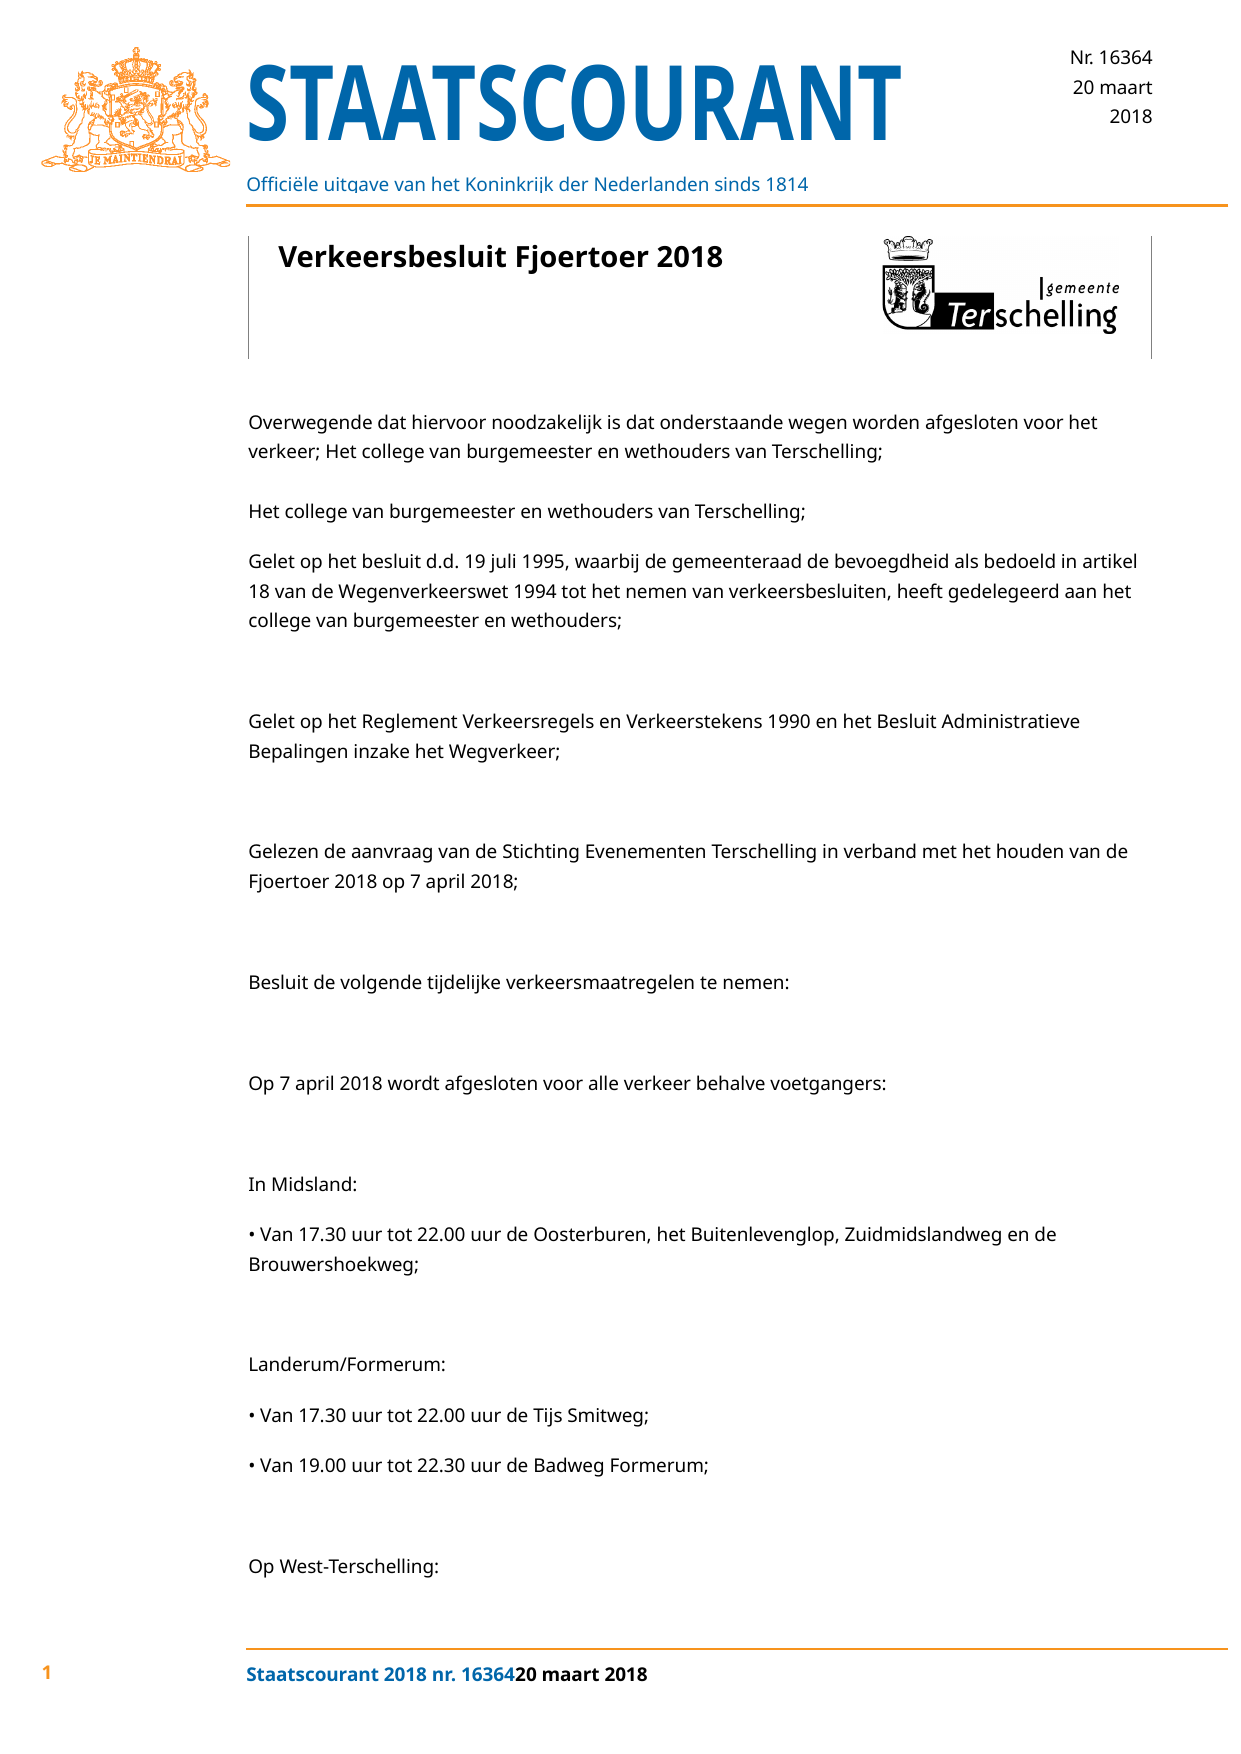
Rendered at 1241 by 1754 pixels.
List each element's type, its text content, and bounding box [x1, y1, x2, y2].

text Landerum/Formerum: [248, 1352, 1152, 1377]
text • Van 19.00 uur tot 22.30 uur de Badweg Formerum; [248, 1452, 1152, 1478]
text • Van 17.30 uur tot 22.00 uur de Tijs Smitweg; [248, 1402, 1152, 1428]
text Op West-Terschelling: [248, 1553, 1152, 1579]
picture [41, 47, 231, 172]
text Gelet op het Reglement Verkeersregels en Verkeerstekens 1990 en het Besluit Administratieve Bepalingen inzake het Wegverkeer; [248, 708, 1152, 763]
picture [882, 236, 1119, 334]
table_header [850, 236, 1151, 359]
text Het college van burgemeester en wethouders van Terschelling; [248, 498, 1152, 523]
text Op 7 april 2018 wordt afgesloten voor alle verkeer behalve voetgangers: [248, 1070, 1152, 1096]
text Gelezen de aanvraag van de Stichting Evenementen Terschelling in verband met het houden van de Fjoertoer 2018 op 7 april 2018; [248, 839, 1152, 894]
text • Van 17.30 uur tot 22.00 uur de Oosterburen, het Buitenlevenglop, Zuidmidslandweg en de Brouwershoekweg; [248, 1221, 1152, 1276]
table_header Verkeersbesluit Fjoertoer 2018 [249, 236, 850, 359]
text Gelet op het besluit d.d. 19 juli 1995, waarbij de gemeenteraad de bevoegdheid als bedoeld in artikel 18 van de Wegenverkeerswet 1994 tot het nemen van verkeersbesluiten, heeft gedelegeerd aan het college van burgemeester en wethouders; [248, 548, 1152, 633]
text Besluit de volgende tijdelijke verkeersmaatregelen te nemen: [248, 969, 1152, 995]
text In Midsland: [248, 1171, 1152, 1196]
text Overwegende dat hiervoor noodzakelijk is dat onderstaande wegen worden afgesloten voor het verkeer; Het college van burgemeester en wethouders van Terschelling; [248, 409, 1152, 464]
